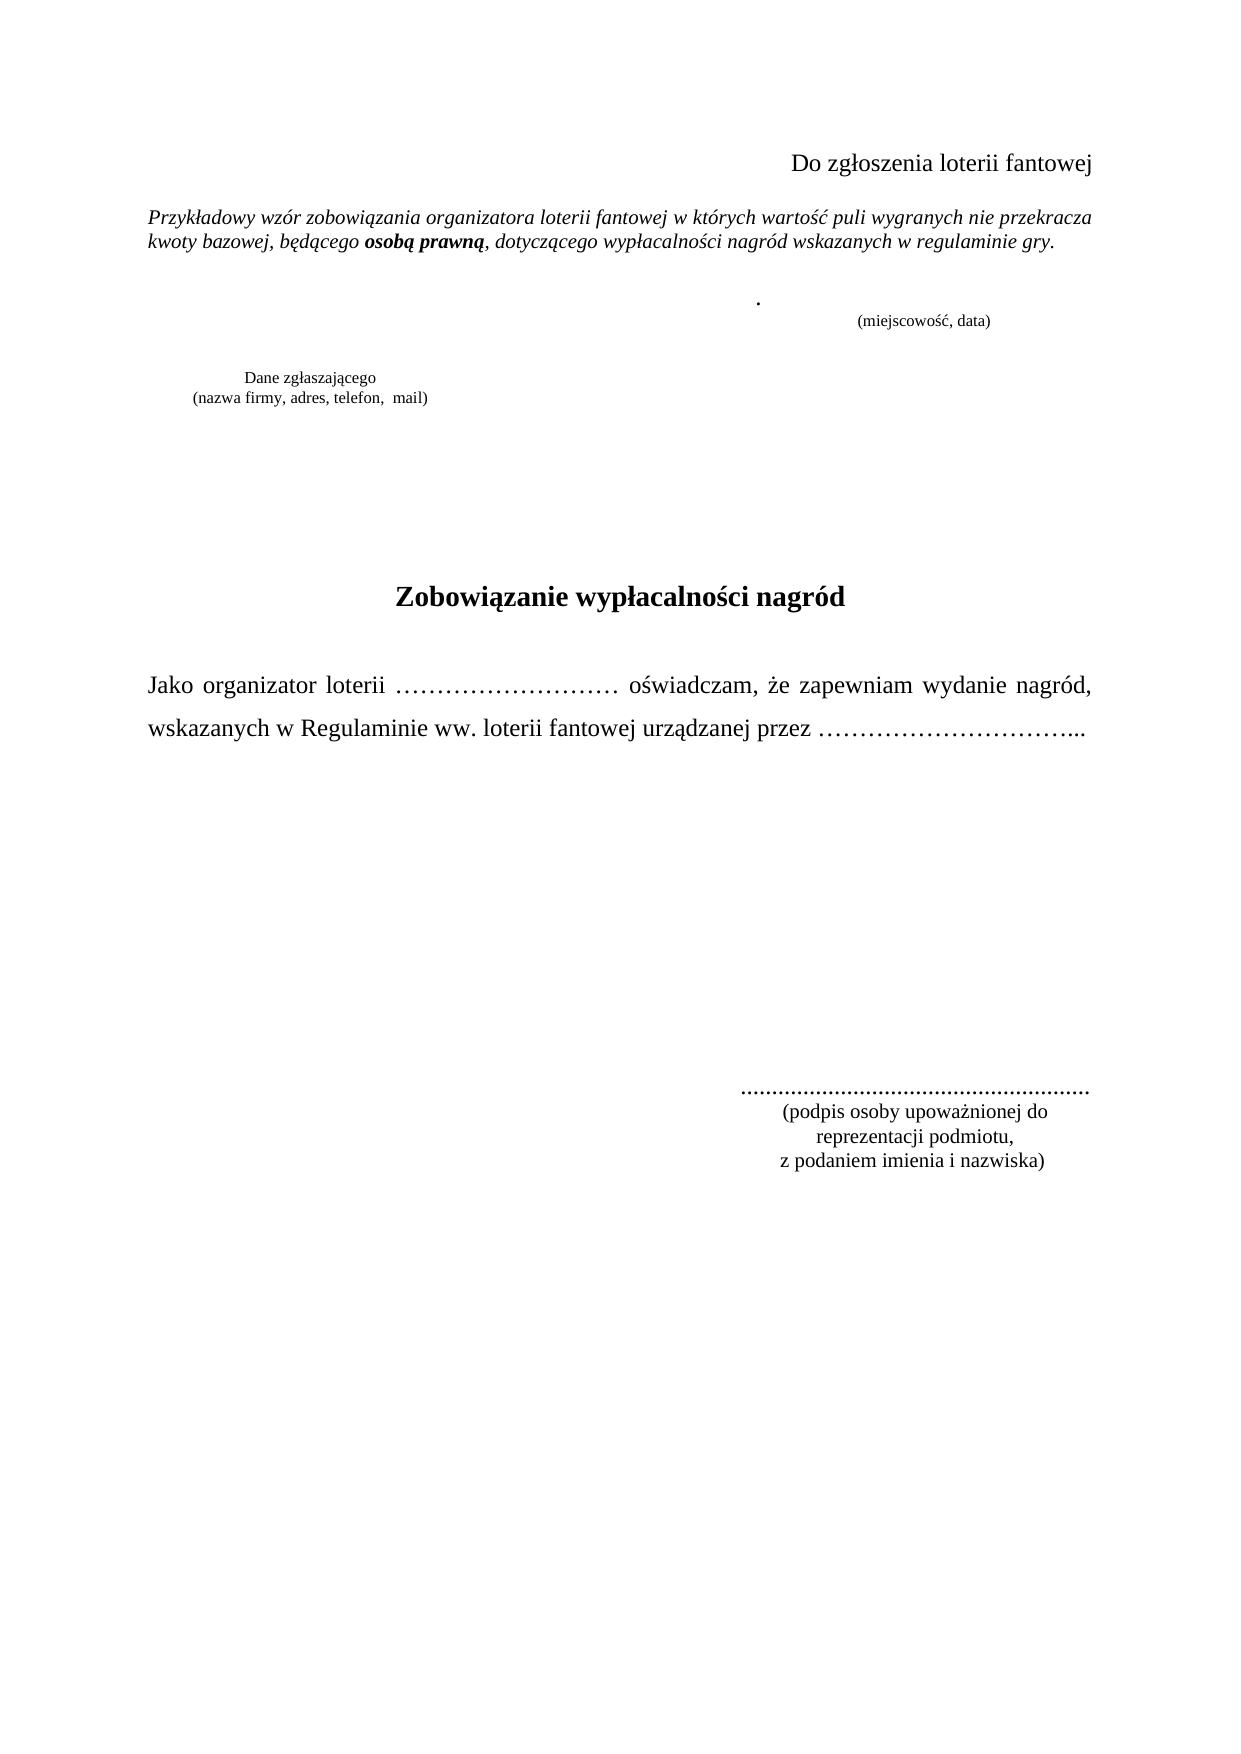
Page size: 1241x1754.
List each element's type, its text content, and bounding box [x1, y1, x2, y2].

table_cell [136, 464, 484, 493]
table_cell [744, 435, 1104, 464]
table_cell (miejscowość, data) [744, 311, 1104, 339]
table_header . [744, 282, 1104, 311]
table_cell [136, 311, 484, 339]
table_cell [136, 435, 484, 464]
table_cell [484, 407, 744, 435]
table_cell [136, 340, 484, 368]
table_cell [484, 493, 744, 522]
table_cell [744, 368, 1104, 407]
table_cell [484, 340, 744, 368]
table_cell [484, 522, 744, 550]
text Do zgłoszenia loterii fantowej [148, 148, 1093, 176]
text Jako organizator loterii ……………………… oświadczam, że zapewniam wydanie nagród, wskazanych w Regulaminie ww. loterii fantowej urządzanej przez …………………………... [148, 670, 1093, 742]
table_header ........................................................ (podpis osoby upoważnionej do reprezentacji podmiotu, z podaniem imienia i nazwiska) [729, 1071, 1101, 1200]
table_cell [136, 493, 484, 522]
table_cell [484, 464, 744, 493]
table_cell [744, 493, 1104, 522]
table_cell [136, 407, 484, 435]
table_cell [744, 522, 1104, 550]
table_cell [484, 435, 744, 464]
table_cell Dane zgłaszającego (nazwa firmy, adres, telefon, mail) [136, 368, 484, 407]
table_cell [136, 522, 484, 550]
text Przykładowy wzór zobowiązania organizatora loterii fantowej w których wartość puli wygranych nie przekracza kwoty bazowej, będącego osobą prawną, dotyczącego wypłacalności nagród wskazanych w regulaminie gry. [148, 205, 1093, 253]
table_cell [744, 407, 1104, 435]
text Zobowiązanie wypłacalności nagród [148, 579, 1093, 613]
table_cell [744, 340, 1104, 368]
table_cell [484, 311, 744, 339]
table_header [484, 282, 744, 311]
table_cell [744, 464, 1104, 493]
table_cell [484, 368, 744, 407]
table_header [136, 282, 484, 311]
